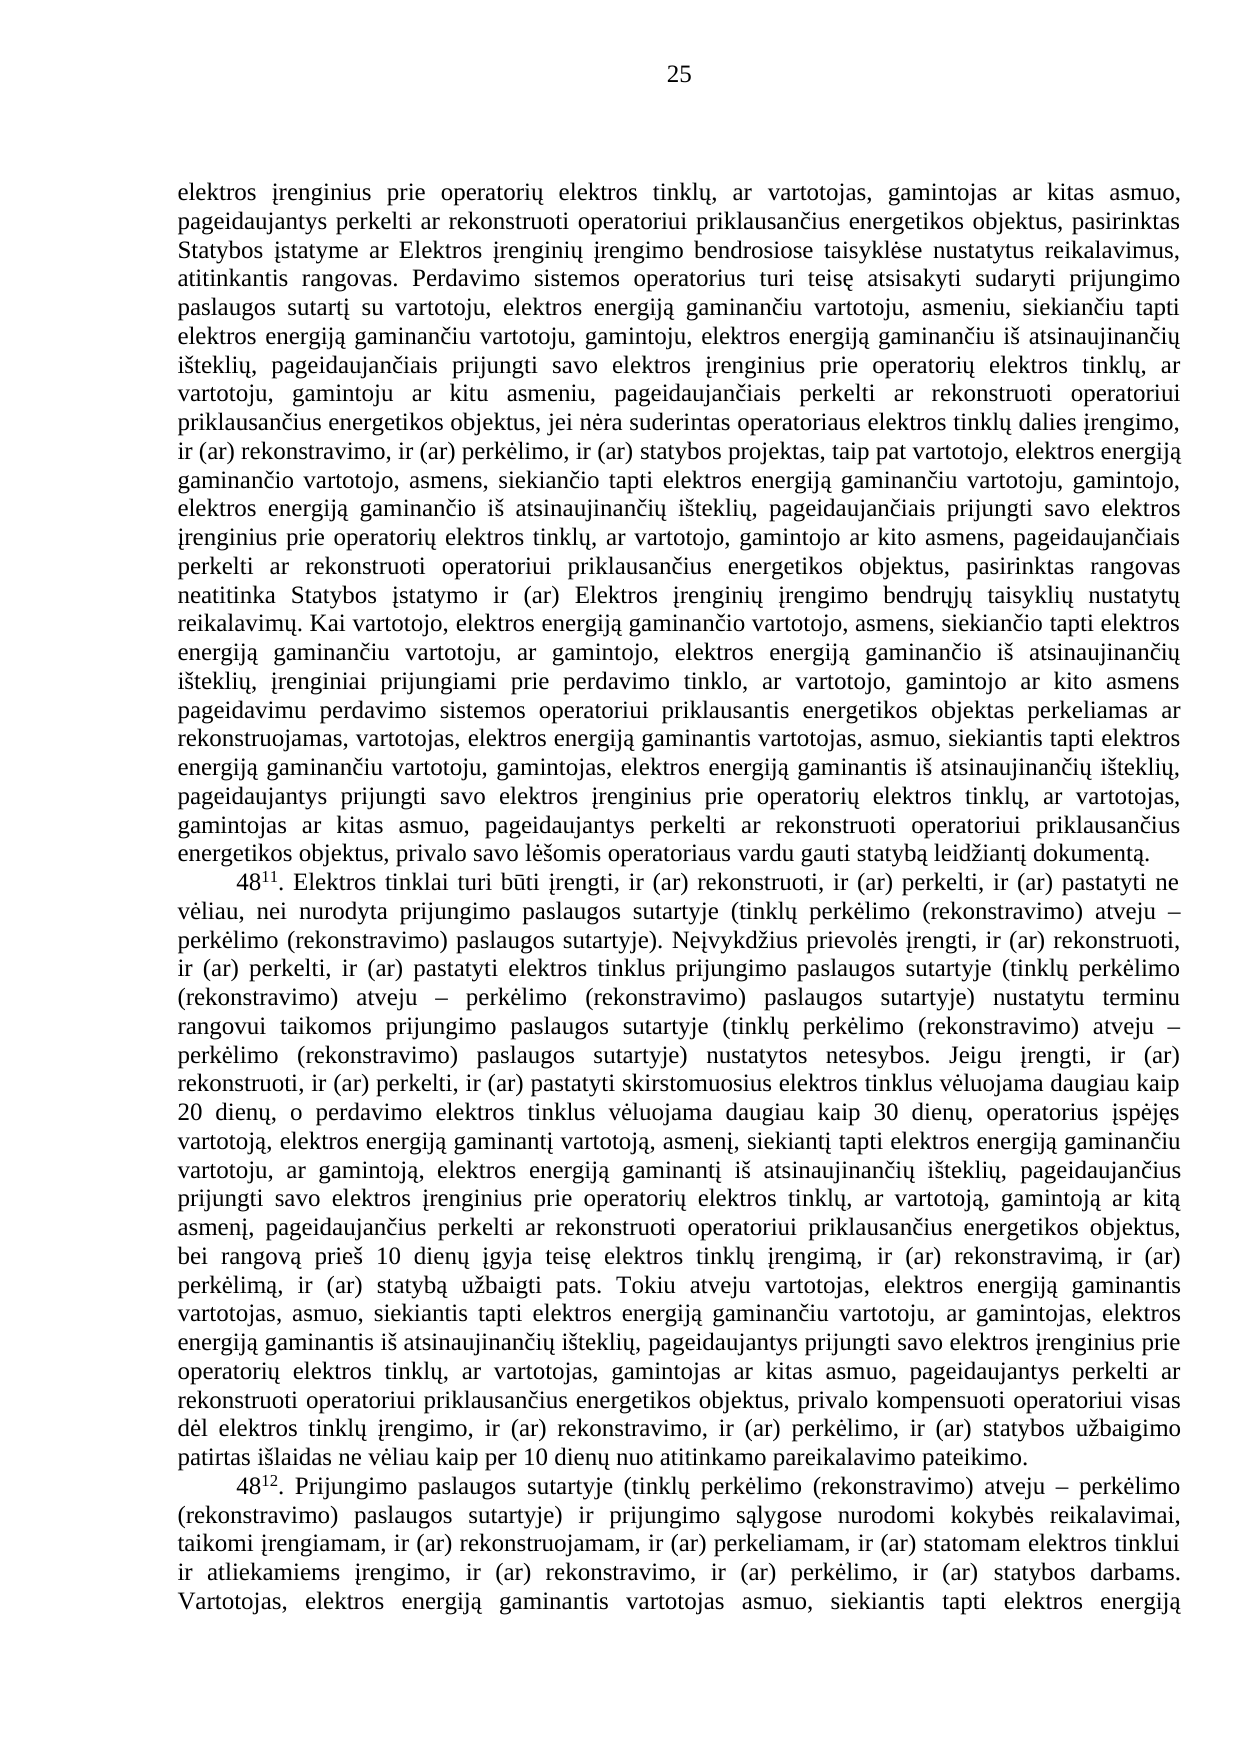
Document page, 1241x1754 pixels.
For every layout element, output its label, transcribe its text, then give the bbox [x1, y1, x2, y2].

text elektros įrenginius prie operatorių elektros tinklų, ar vartotojas, gamintojas ar kitas asmuo, pageidaujantys perkelti ar rekonstruoti operatoriui priklausančius energetikos objektus, pasirinktas Statybos įstatyme ar Elektros įrenginių įrengimo bendrosiose taisyklėse nustatytus reikalavimus, atitinkantis rangovas. Perdavimo sistemos operatorius turi teisę atsisakyti sudaryti prijungimo paslaugos sutartį su vartotoju, elektros energiją gaminančiu vartotoju, asmeniu, siekiančiu tapti elektros energiją gaminančiu vartotoju, gamintoju, elektros energiją gaminančiu iš atsinaujinančių išteklių, pageidaujančiais prijungti savo elektros įrenginius prie operatorių elektros tinklų, ar vartotoju, gamintoju ar kitu asmeniu, pageidaujančiais perkelti ar rekonstruoti operatoriui priklausančius energetikos objektus, jei nėra suderintas operatoriaus elektros tinklų dalies įrengimo, ir (ar) rekonstravimo, ir (ar) perkėlimo, ir (ar) statybos projektas, taip pat vartotojo, elektros energiją gaminančio vartotojo, asmens, siekiančio tapti elektros energiją gaminančiu vartotoju, gamintojo, elektros energiją gaminančio iš atsinaujinančių išteklių, pageidaujančiais prijungti savo elektros įrenginius prie operatorių elektros tinklų, ar vartotojo, gamintojo ar kito asmens, pageidaujančiais perkelti ar rekonstruoti operatoriui priklausančius energetikos objektus, pasirinktas rangovas neatitinka Statybos įstatymo ir (ar) Elektros įrenginių įrengimo bendrųjų taisyklių nustatytų reikalavimų. Kai vartotojo, elektros energiją gaminančio vartotojo, asmens, siekiančio tapti elektros energiją gaminančiu vartotoju, ar gamintojo, elektros energiją gaminančio iš atsinaujinančių išteklių, įrenginiai prijungiami prie perdavimo tinklo, ar vartotojo, gamintojo ar kito asmens pageidavimu perdavimo sistemos operatoriui priklausantis energetikos objektas perkeliamas ar rekonstruojamas, vartotojas, elektros energiją gaminantis vartotojas, asmuo, siekiantis tapti elektros energiją gaminančiu vartotoju, gamintojas, elektros energiją gaminantis iš atsinaujinančių išteklių, pageidaujantys prijungti savo elektros įrenginius prie operatorių elektros tinklų, ar vartotojas, gamintojas ar kitas asmuo, pageidaujantys perkelti ar rekonstruoti operatoriui priklausančius energetikos objektus, privalo savo lėšomis operatoriaus vardu gauti statybą leidžiantį dokumentą. [177, 177, 1181, 867]
text 4811. Elektros tinklai turi būti įrengti, ir (ar) rekonstruoti, ir (ar) perkelti, ir (ar) pastatyti ne vėliau, nei nurodyta prijungimo paslaugos sutartyje (tinklų perkėlimo (rekonstravimo) atveju – perkėlimo (rekonstravimo) paslaugos sutartyje). Neįvykdžius prievolės įrengti, ir (ar) rekonstruoti, ir (ar) perkelti, ir (ar) pastatyti elektros tinklus prijungimo paslaugos sutartyje (tinklų perkėlimo (rekonstravimo) atveju – perkėlimo (rekonstravimo) paslaugos sutartyje) nustatytu terminu rangovui taikomos prijungimo paslaugos sutartyje (tinklų perkėlimo (rekonstravimo) atveju – perkėlimo (rekonstravimo) paslaugos sutartyje) nustatytos netesybos. Jeigu įrengti, ir (ar) rekonstruoti, ir (ar) perkelti, ir (ar) pastatyti skirstomuosius elektros tinklus vėluojama daugiau kaip 20 dienų, o perdavimo elektros tinklus vėluojama daugiau kaip 30 dienų, operatorius įspėjęs vartotoją, elektros energiją gaminantį vartotoją, asmenį, siekiantį tapti elektros energiją gaminančiu vartotoju, ar gamintoją, elektros energiją gaminantį iš atsinaujinančių išteklių, pageidaujančius prijungti savo elektros įrenginius prie operatorių elektros tinklų, ar vartotoją, gamintoją ar kitą asmenį, pageidaujančius perkelti ar rekonstruoti operatoriui priklausančius energetikos objektus, bei rangovą prieš 10 dienų įgyja teisę elektros tinklų įrengimą, ir (ar) rekonstravimą, ir (ar) perkėlimą, ir (ar) statybą užbaigti pats. Tokiu atveju vartotojas, elektros energiją gaminantis vartotojas, asmuo, siekiantis tapti elektros energiją gaminančiu vartotoju, ar gamintojas, elektros energiją gaminantis iš atsinaujinančių išteklių, pageidaujantys prijungti savo elektros įrenginius prie operatorių elektros tinklų, ar vartotojas, gamintojas ar kitas asmuo, pageidaujantys perkelti ar rekonstruoti operatoriui priklausančius energetikos objektus, privalo kompensuoti operatoriui visas dėl elektros tinklų įrengimo, ir (ar) rekonstravimo, ir (ar) perkėlimo, ir (ar) statybos užbaigimo patirtas išlaidas ne vėliau kaip per 10 dienų nuo atitinkamo pareikalavimo pateikimo. [177, 867, 1181, 1471]
text 4812. Prijungimo paslaugos sutartyje (tinklų perkėlimo (rekonstravimo) atveju – perkėlimo (rekonstravimo) paslaugos sutartyje) ir prijungimo sąlygose nurodomi kokybės reikalavimai, taikomi įrengiamam, ir (ar) rekonstruojamam, ir (ar) perkeliamam, ir (ar) statomam elektros tinklui ir atliekamiems įrengimo, ir (ar) rekonstravimo, ir (ar) perkėlimo, ir (ar) statybos darbams. Vartotojas, elektros energiją gaminantis vartotojas asmuo, siekiantis tapti elektros energiją [177, 1471, 1181, 1615]
